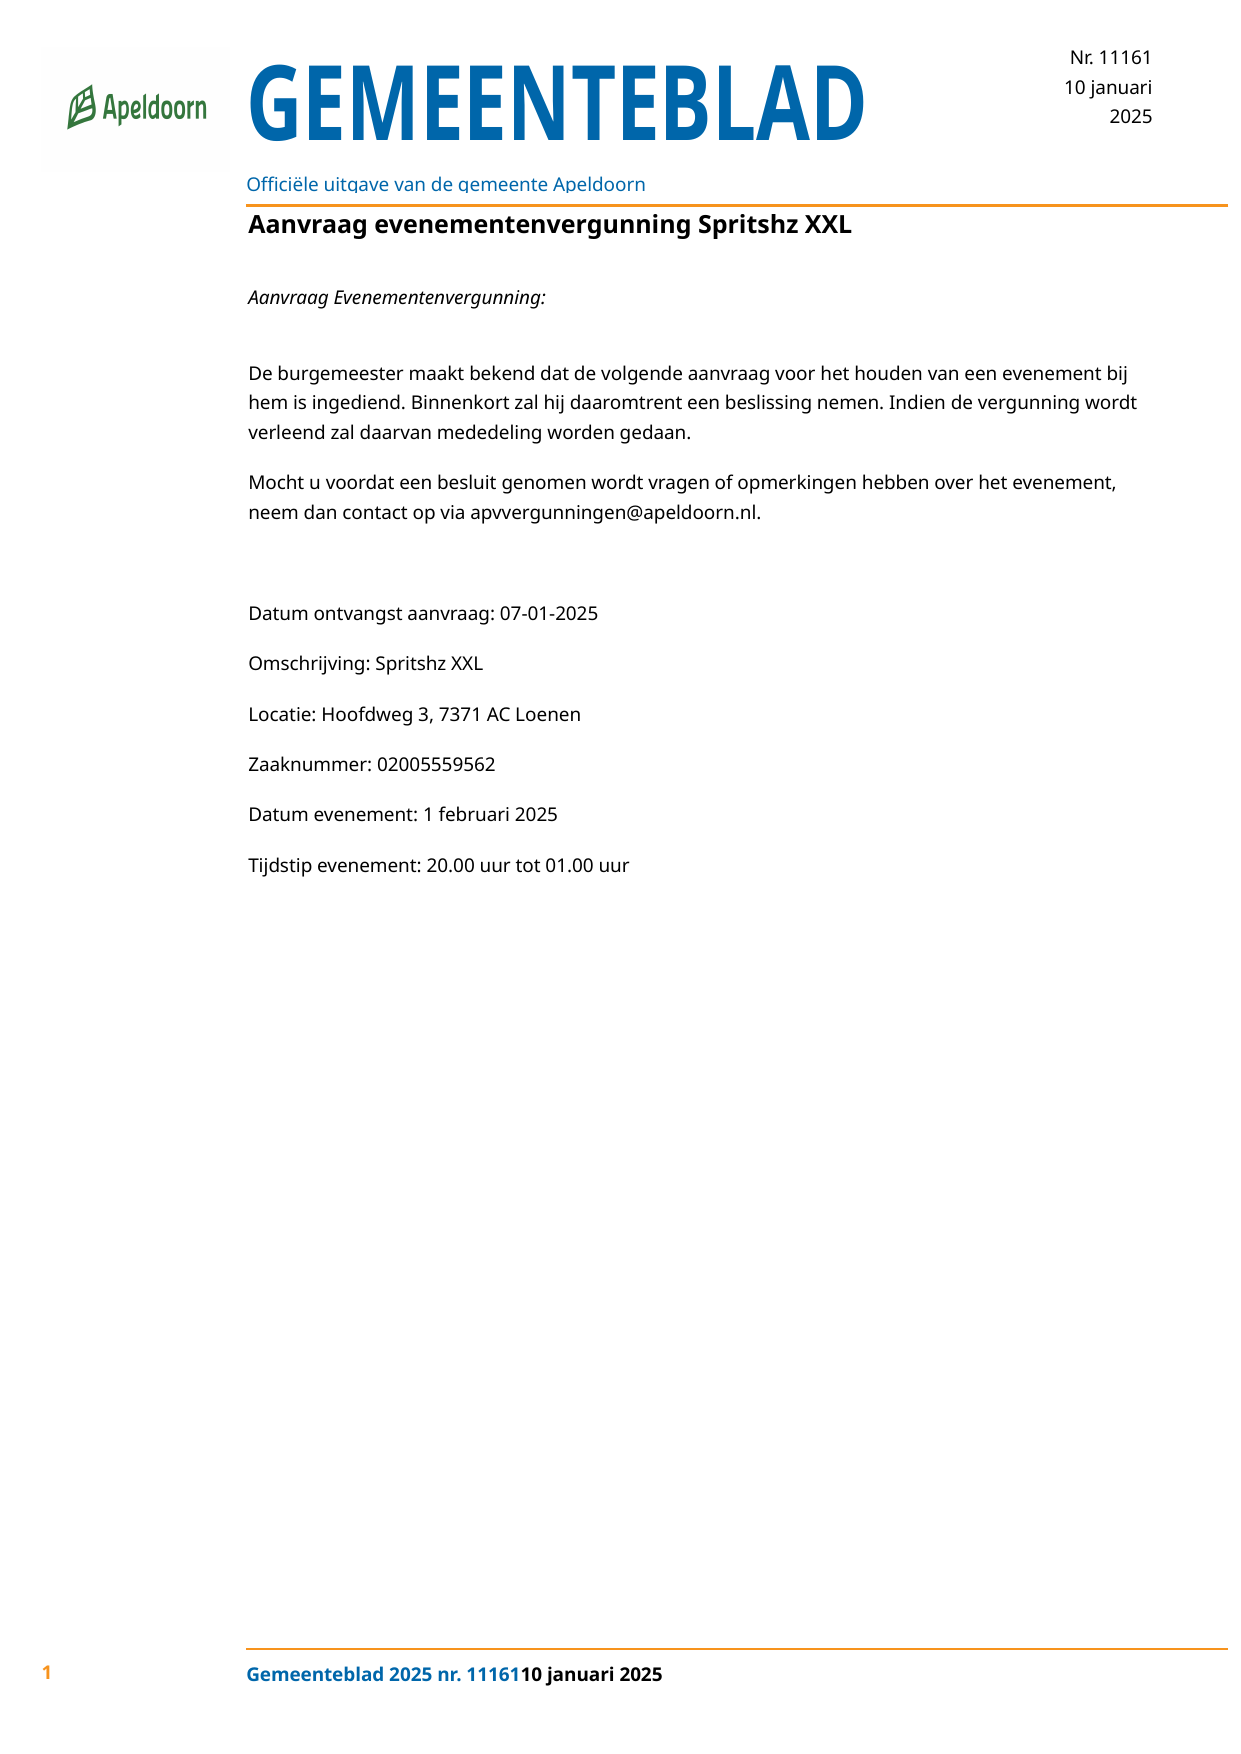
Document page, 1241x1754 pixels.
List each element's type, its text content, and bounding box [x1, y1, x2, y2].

text Tijdstip evenement: 20.00 uur tot 01.00 uur [248, 852, 1152, 878]
text Aanvraag Evenementenvergunning: [248, 284, 1152, 309]
text Aanvraag evenementenvergunning Spritshz XXL [248, 207, 1152, 241]
text Datum evenement: 1 februari 2025 [248, 802, 1152, 827]
text Datum ontvangst aanvraag: 07-01-2025 [248, 600, 1152, 626]
text De burgemeester maakt bekend dat de volgende aanvraag voor het houden van een evenement bij hem is ingediend. Binnenkort zal hij daaromtrent een beslissing nemen. Indien de vergunning wordt verleend zal daarvan mededeling worden gedaan. [248, 360, 1152, 445]
text Mocht u voordat een besluit genomen wordt vragen of opmerkingen hebben over het evenement, neem dan contact op via apvvergunningen@apeldoorn.nl. [248, 469, 1152, 525]
picture [41, 47, 231, 172]
text Omschrijving: Spritshz XXL [248, 650, 1152, 676]
text Locatie: Hoofdweg 3, 7371 AC Loenen [248, 701, 1152, 727]
text Zaaknummer: 02005559562 [248, 751, 1152, 777]
